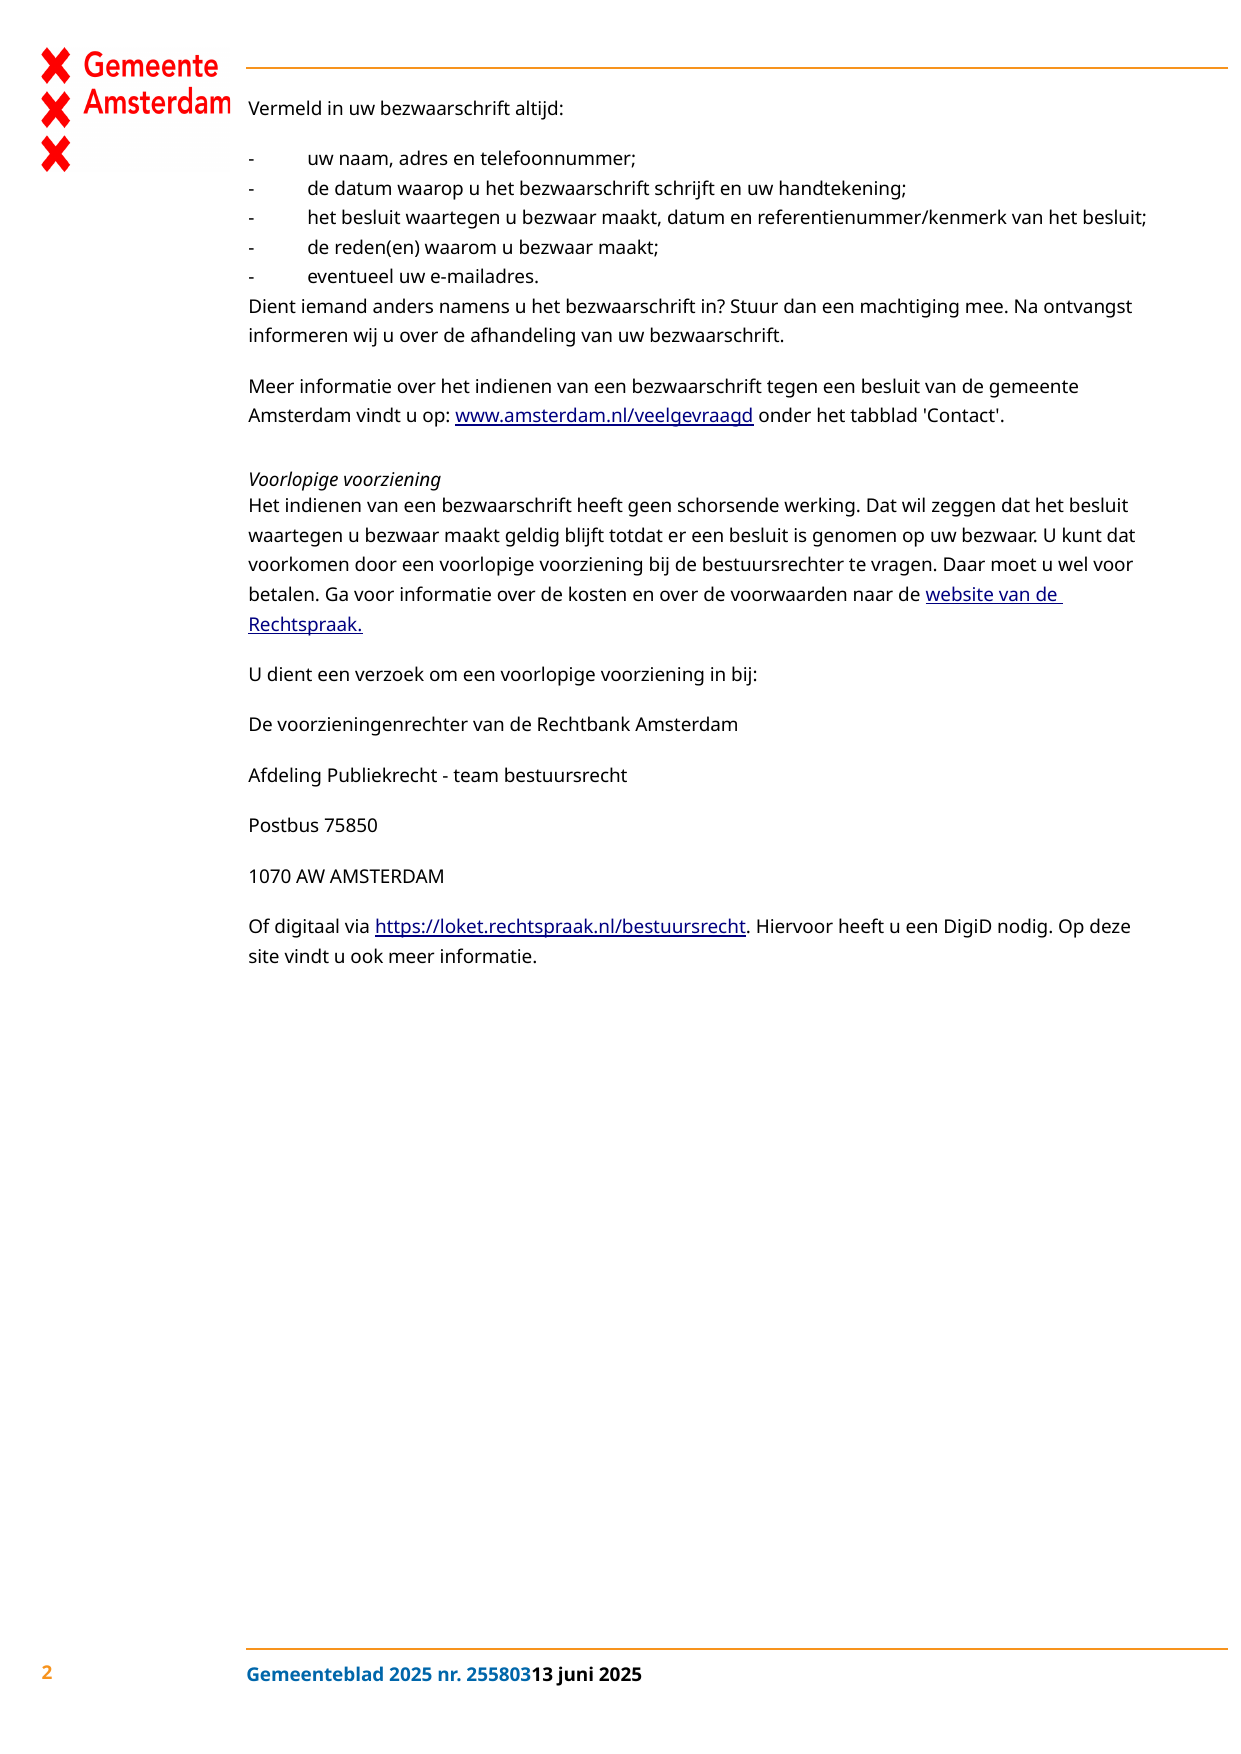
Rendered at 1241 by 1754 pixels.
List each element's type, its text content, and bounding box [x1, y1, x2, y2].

list de reden(en) waarom u bezwaar maakt; [248, 234, 1152, 260]
text Of digitaal via https://loket.rechtspraak.nl/bestuursrecht. Hiervoor heeft u een DigiD nodig. Op deze site vindt u ook meer informatie. [248, 913, 1152, 968]
text U dient een verzoek om een voorlopige voorziening in bij: [248, 661, 1152, 687]
text Voorlopige voorziening [248, 467, 1152, 492]
list eventueel uw e-mailadres. [248, 263, 1152, 289]
text Vermeld in uw bezwaarschrift altijd: [248, 95, 1152, 121]
text De voorzieningenrechter van de Rechtbank Amsterdam [248, 712, 1152, 737]
list het besluit waartegen u bezwaar maakt, datum en referentienummer/kenmerk van het besluit; [248, 204, 1152, 230]
picture [41, 47, 231, 172]
text Afdeling Publiekrecht - team bestuursrecht [248, 762, 1152, 788]
text Dient iemand anders namens u het bezwaarschrift in? Stuur dan een machtiging mee. Na ontvangst informeren wij u over de afhandeling van uw bezwaarschrift. [248, 293, 1152, 348]
list de datum waarop u het bezwaarschrift schrijft en uw handtekening; [248, 175, 1152, 201]
text Meer informatie over het indienen van een bezwaarschrift tegen een besluit van de gemeente Amsterdam vindt u op: www.amsterdam.nl/veelgevraagd onder het tabblad 'Contact'. [248, 373, 1152, 428]
text Het indienen van een bezwaarschrift heeft geen schorsende werking. Dat wil zeggen dat het besluit waartegen u bezwaar maakt geldig blijft totdat er een besluit is genomen op uw bezwaar. U kunt dat voorkomen door een voorlopige voorziening bij de bestuursrechter te vragen. Daar moet u wel voor betalen. Ga voor informatie over de kosten en over de voorwaarden naar de website van de Rechtspraak. [248, 492, 1152, 636]
text 1070 AW AMSTERDAM [248, 863, 1152, 888]
list uw naam, adres en telefoonnummer; [248, 145, 1152, 171]
text Postbus 75850 [248, 812, 1152, 838]
